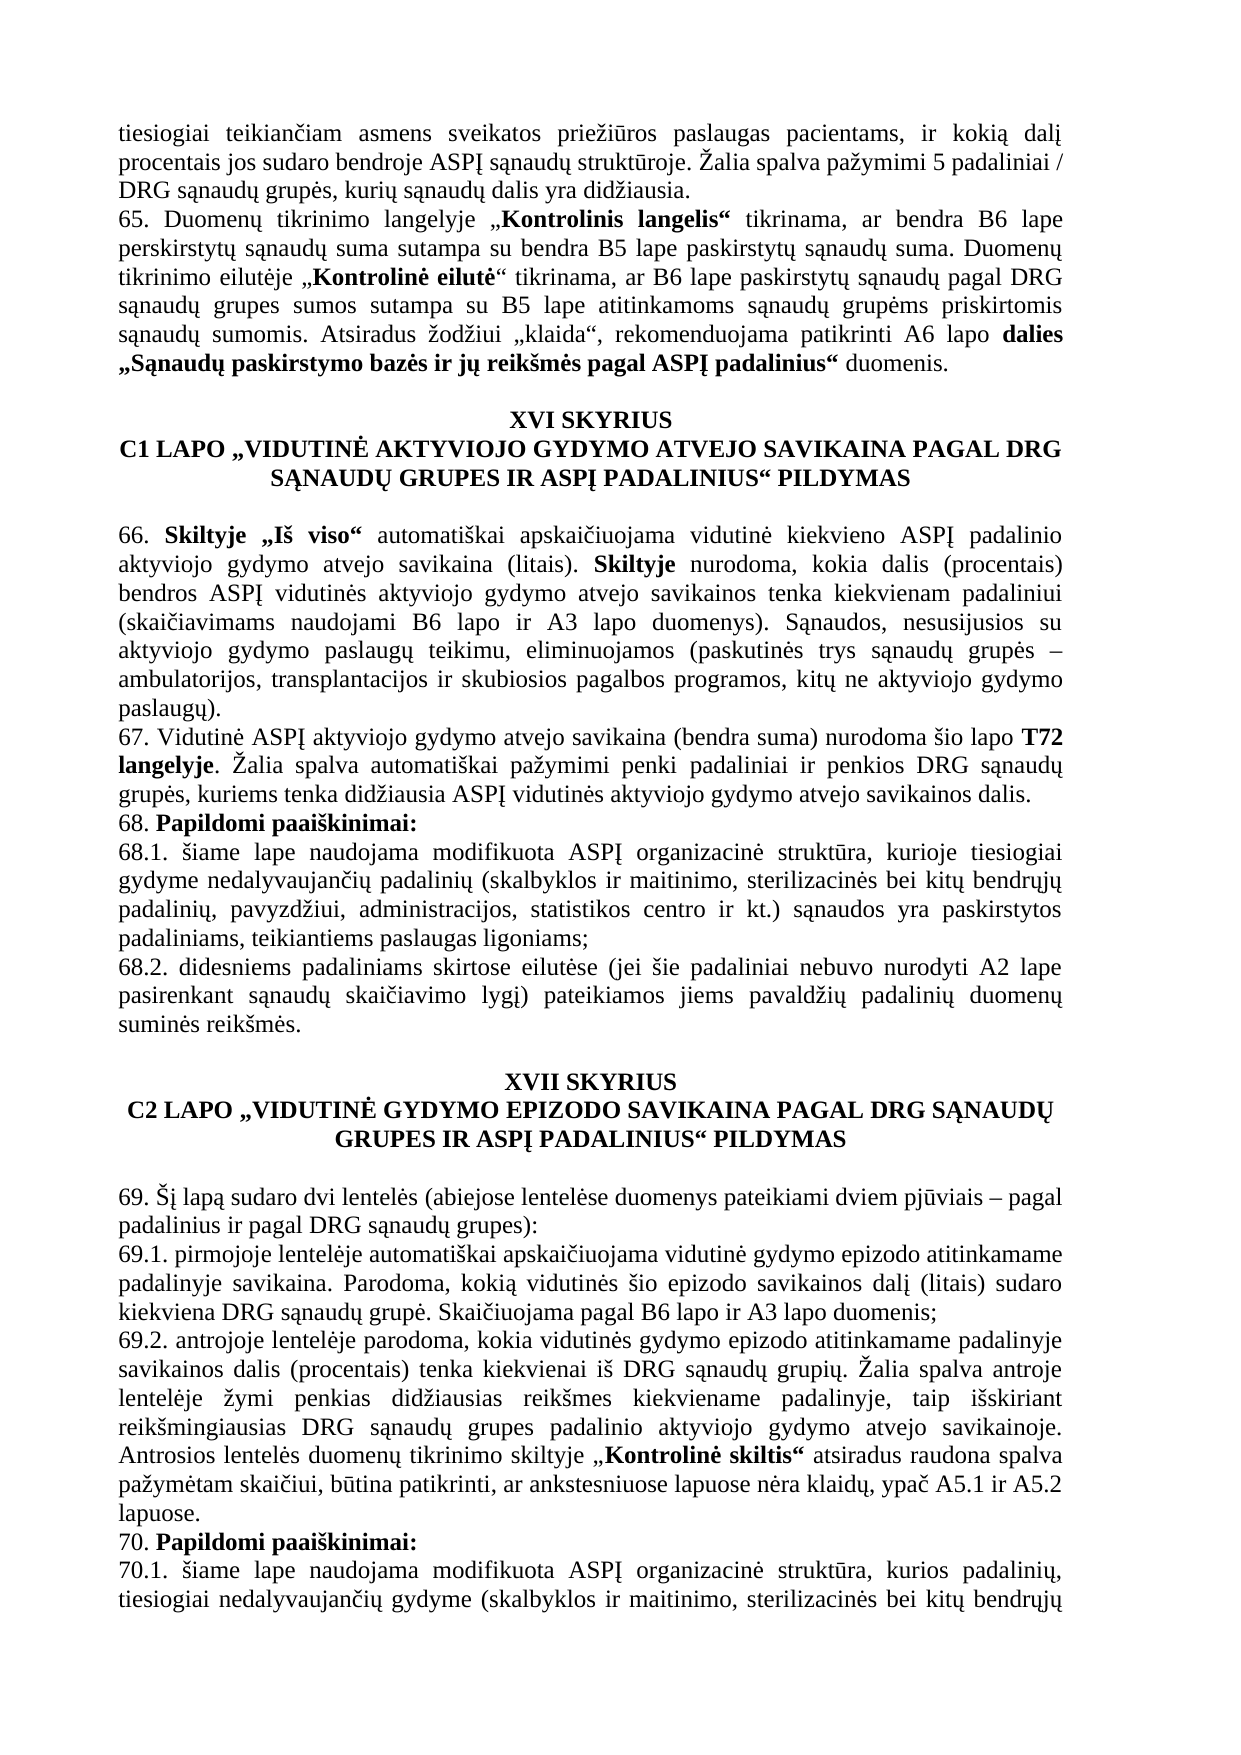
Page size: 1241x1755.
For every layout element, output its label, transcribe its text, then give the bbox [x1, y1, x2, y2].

text C2 LAPO „VIDUTINĖ GYDYMO EPIZODO SAVIKAINA PAGAL DRG SĄNAUDŲ GRUPES IR ASPĮ PADALINIUS“ PILDYMAS [118, 1096, 1063, 1153]
text 69.1. pirmojoje lentelėje automatiškai apskaičiuojama vidutinė gydymo epizodo atitinkamame padalinyje savikaina. Parodoma, kokią vidutinės šio epizodo savikainos dalį (litais) sudaro kiekviena DRG sąnaudų grupė. Skaičiuojama pagal B6 lapo ir A3 lapo duomenis; [118, 1239, 1063, 1326]
text 70. Papildomi paaiškinimai: [118, 1527, 1063, 1556]
text 65. Duomenų tikrinimo langelyje „Kontrolinis langelis“ tikrinama, ar bendra B6 lape perskirstytų sąnaudų suma sutampa su bendra B5 lape paskirstytų sąnaudų suma. Duomenų tikrinimo eilutėje „Kontrolinė eilutė“ tikrinama, ar B6 lape paskirstytų sąnaudų pagal DRG sąnaudų grupes sumos sutampa su B5 lape atitinkamoms sąnaudų grupėms priskirtomis sąnaudų sumomis. Atsiradus žodžiui „klaida“, rekomenduojama patikrinti A6 lapo dalies „Sąnaudų paskirstymo bazės ir jų reikšmės pagal ASPĮ padalinius“ duomenis. [118, 204, 1063, 377]
text 69.2. antrojoje lentelėje parodoma, kokia vidutinės gydymo epizodo atitinkamame padalinyje savikainos dalis (procentais) tenka kiekvienai iš DRG sąnaudų grupių. Žalia spalva antroje lentelėje žymi penkias didžiausias reikšmes kiekviename padalinyje, taip išskiriant reikšmingiausias DRG sąnaudų grupes padalinio aktyviojo gydymo atvejo savikainoje. Antrosios lentelės duomenų tikrinimo skiltyje „Kontrolinė skiltis“ atsiradus raudona spalva pažymėtam skaičiui, būtina patikrinti, ar ankstesniuose lapuose nėra klaidų, ypač A5.1 ir A5.2 lapuose. [118, 1326, 1063, 1527]
text 66. Skiltyje „Iš viso“ automatiškai apskaičiuojama vidutinė kiekvieno ASPĮ padalinio aktyviojo gydymo atvejo savikaina (litais). Skiltyje nurodoma, kokia dalis (procentais) bendros ASPĮ vidutinės aktyviojo gydymo atvejo savikainos tenka kiekvienam padaliniui (skaičiavimams naudojami B6 lapo ir A3 lapo duomenys). Sąnaudos, nesusijusios su aktyviojo gydymo paslaugų teikimu, eliminuojamos (paskutinės trys sąnaudų grupės – ambulatorijos, transplantacijos ir skubiosios pagalbos programos, kitų ne aktyviojo gydymo paslaugų). [118, 521, 1063, 722]
text 69. Šį lapą sudaro dvi lentelės (abiejose lentelėse duomenys pateikiami dviem pjūviais – pagal padalinius ir pagal DRG sąnaudų grupes): [118, 1182, 1063, 1239]
text 68.1. šiame lape naudojama modifikuota ASPĮ organizacinė struktūra, kurioje tiesiogiai gydyme nedalyvaujančių padalinių (skalbyklos ir maitinimo, sterilizacinės bei kitų bendrųjų padalinių, pavyzdžiui, administracijos, statistikos centro ir kt.) sąnaudos yra paskirstytos padaliniams, teikiantiems paslaugas ligoniams; [118, 837, 1063, 952]
text 70.1. šiame lape naudojama modifikuota ASPĮ organizacinė struktūra, kurios padalinių, tiesiogiai nedalyvaujančių gydyme (skalbyklos ir maitinimo, sterilizacinės bei kitų bendrųjų [118, 1556, 1063, 1613]
text C1 LAPO „VIDUTINĖ AKTYVIOJO GYDYMO ATVEJO SAVIKAINA PAGAL DRG SĄNAUDŲ GRUPES IR ASPĮ PADALINIUS“ PILDYMAS [118, 434, 1063, 492]
text 68.2. didesniems padaliniams skirtose eilutėse (jei šie padaliniai nebuvo nurodyti A2 lape pasirenkant sąnaudų skaičiavimo lygį) pateikiamos jiems pavaldžių padalinių duomenų suminės reikšmės. [118, 952, 1063, 1038]
text XVII SKYRIUS [118, 1067, 1063, 1096]
text tiesiogiai teikiančiam asmens sveikatos priežiūros paslaugas pacientams, ir kokią dalį procentais jos sudaro bendroje ASPĮ sąnaudų struktūroje. Žalia spalva pažymimi 5 padaliniai / DRG sąnaudų grupės, kurių sąnaudų dalis yra didžiausia. [118, 118, 1063, 204]
text 68. Papildomi paaiškinimai: [118, 808, 1063, 837]
text 67. Vidutinė ASPĮ aktyviojo gydymo atvejo savikaina (bendra suma) nurodoma šio lapo T72 langelyje. Žalia spalva automatiškai pažymimi penki padaliniai ir penkios DRG sąnaudų grupės, kuriems tenka didžiausia ASPĮ vidutinės aktyviojo gydymo atvejo savikainos dalis. [118, 722, 1063, 808]
text XVI SKYRIUS [118, 406, 1063, 434]
